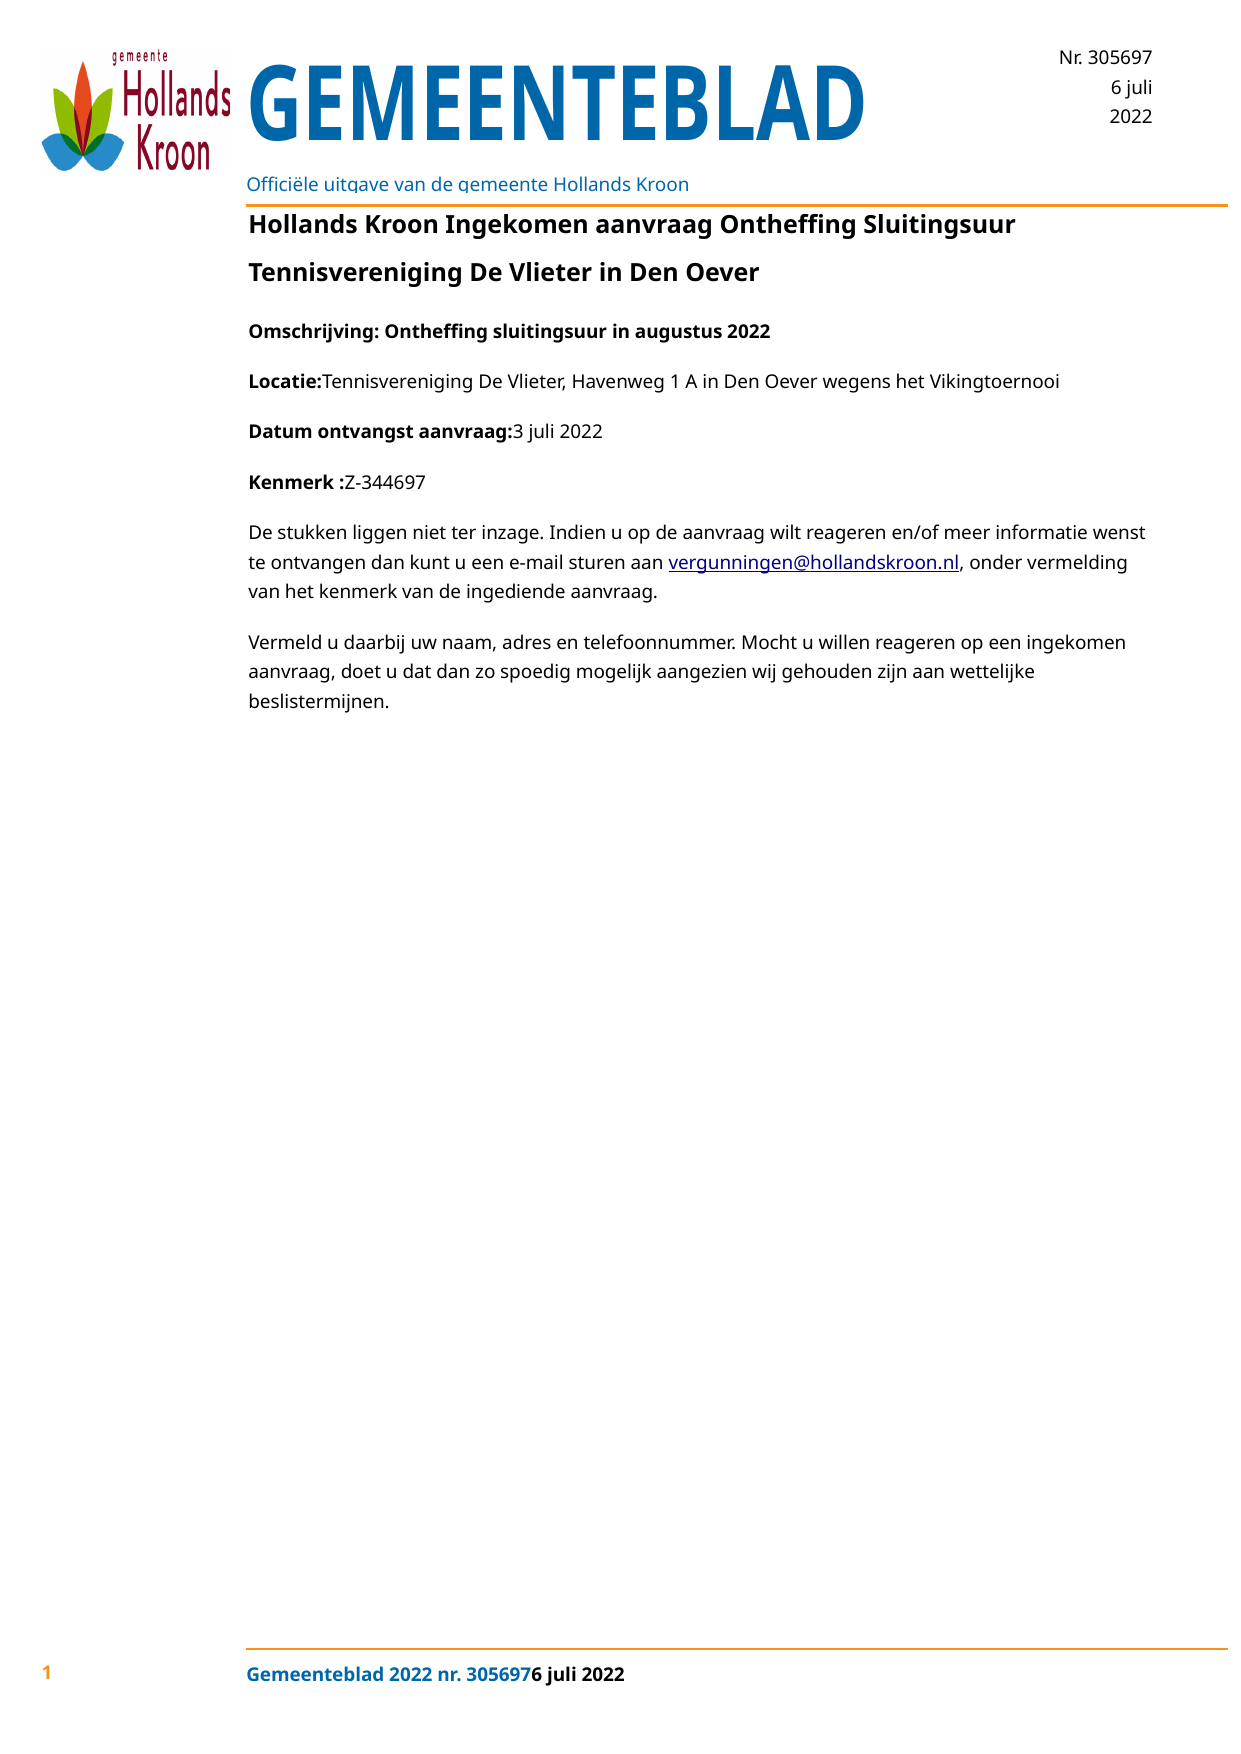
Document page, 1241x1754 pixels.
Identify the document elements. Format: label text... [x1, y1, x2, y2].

text Locatie:Tennisvereniging De Vlieter, Havenweg 1 A in Den Oever wegens het Vikingtoernooi [248, 368, 1152, 394]
text Omschrijving: Ontheffing sluitingsuur in augustus 2022 [248, 318, 1152, 344]
text De stukken liggen niet ter inzage. Indien u op de aanvraag wilt reageren en/of meer informatie wenst te ontvangen dan kunt u een e-mail sturen aan vergunningen@hollandskroon.nl, onder vermelding van het kenmerk van de ingediende aanvraag. [248, 519, 1152, 604]
text Kenmerk :Z-344697 [248, 469, 1152, 495]
text Vermeld u daarbij uw naam, adres en telefoonnummer. Mocht u willen reageren op een ingekomen aanvraag, doet u dat dan zo spoedig mogelijk aangezien wij gehouden zijn aan wettelijke beslistermijnen. [248, 629, 1152, 714]
text Hollands Kroon Ingekomen aanvraag Ontheffing Sluitingsuur Tennisvereniging De Vlieter in Den Oever [248, 207, 1152, 288]
text Datum ontvangst aanvraag:3 juli 2022 [248, 419, 1152, 444]
picture [41, 47, 231, 172]
